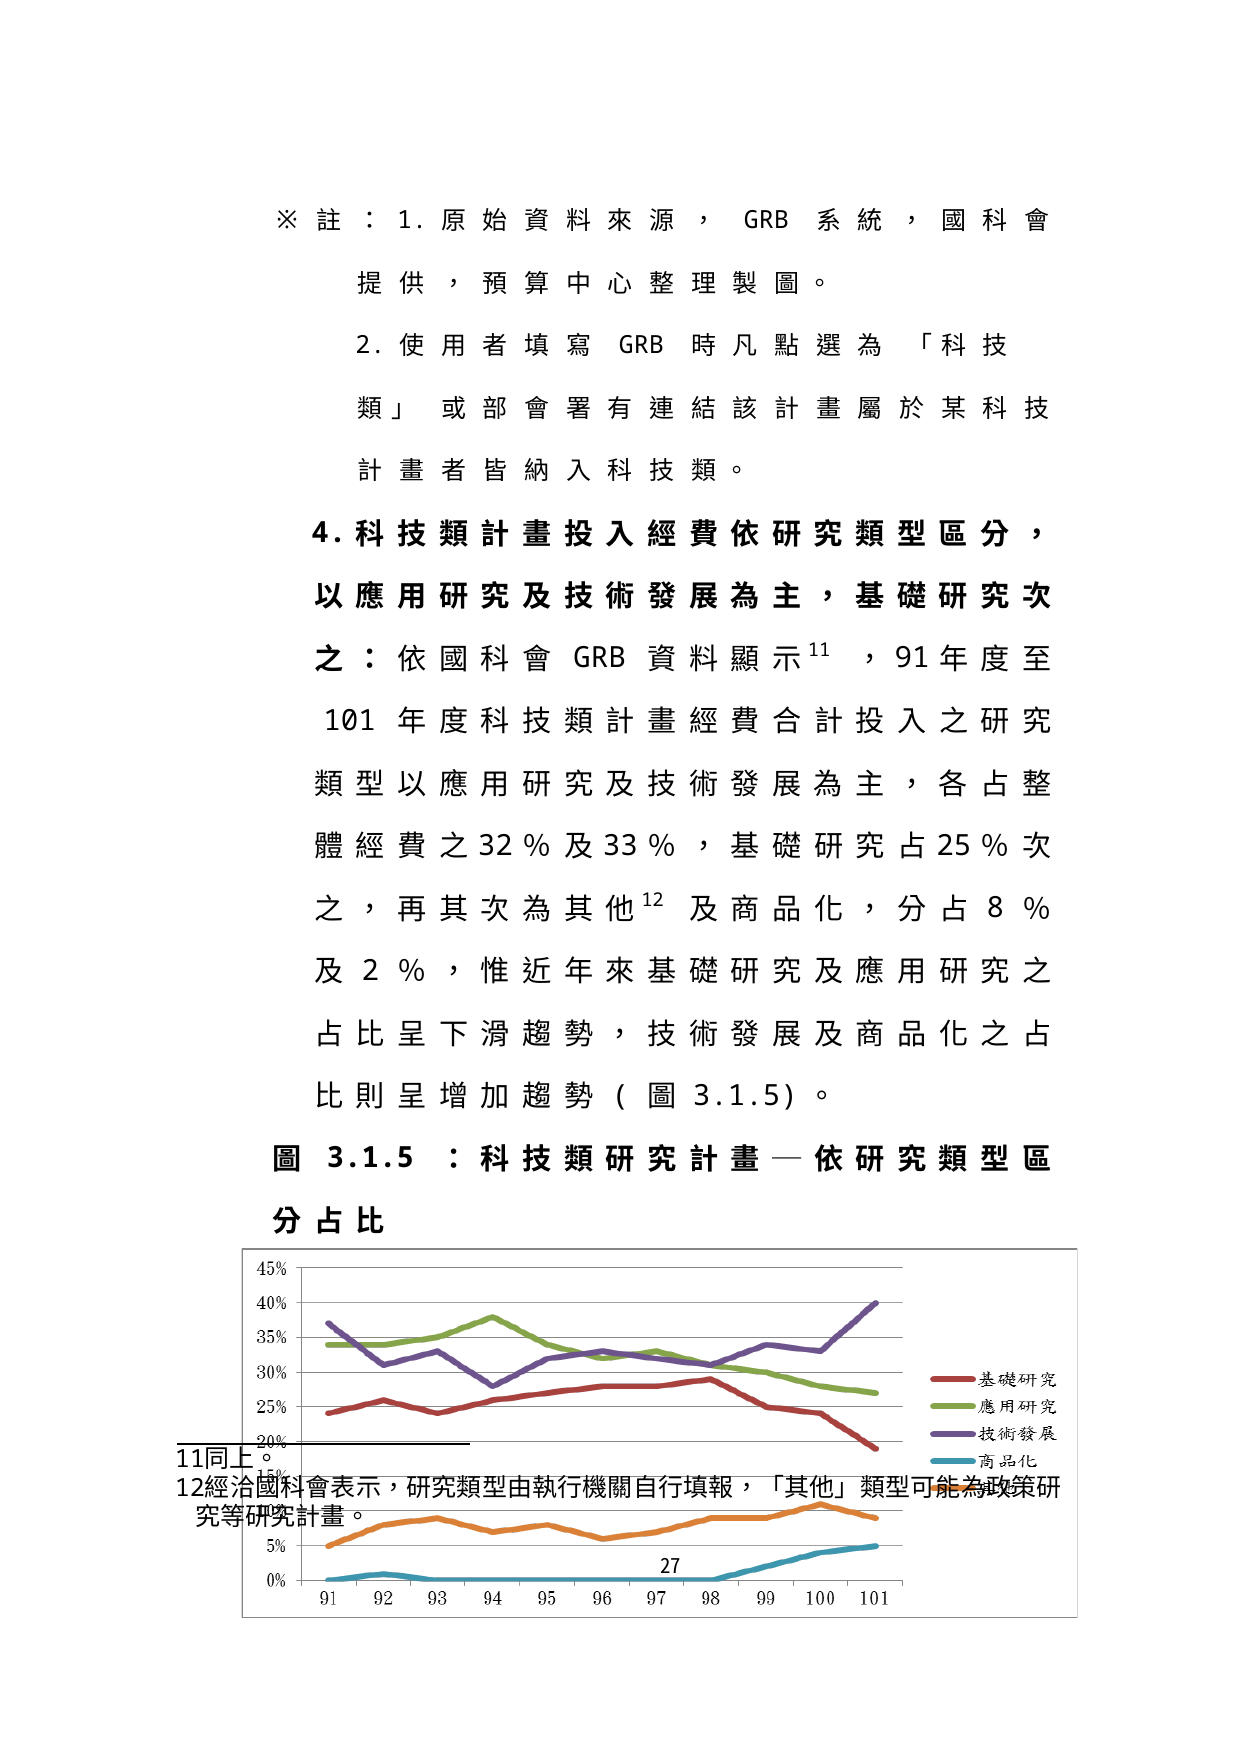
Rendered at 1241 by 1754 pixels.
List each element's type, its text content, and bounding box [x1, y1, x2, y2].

text 經洽國科會表示，研究類型由執行機關自行填報，「其他」類型可能為政策研究等研究計畫。 [243, 1473, 301, 1532]
text 經洽國科會表示，研究類型由執行機關自行填報，「其他」類型可能為政策研究等研究計畫。 [174, 1473, 241, 1532]
text ※註：1.原始資料來源，GRB系統，國科會提供，預算中心整理製圖。 [241, 177, 1058, 302]
text 經洽國科會表示，研究類型由執行機關自行填報，「其他」類型可能為政策研究等研究計畫。 [376, 1522, 476, 1532]
text 經洽國科會表示，研究類型由執行機關自行填報，「其他」類型可能為政策研究等研究計畫。 [302, 1473, 1063, 1532]
text 2.使用者填寫GRB時凡點選為「科技類」或部會署有連結該計畫屬於某科技計畫者皆納入科技類。 [317, 302, 1058, 490]
text 4.科技類計畫投入經費依研究類型區分，以應用研究及技術發展為主，基礎研究次之：依國科會GRB資料顯示，91年度至101年度科技類計畫經費合計投入之研究類型以應用研究及技術發展為主，各占整體經費之32％及33％，基礎研究占25％次之，再其次為其他及商品化，分占8％及2％，惟近年來基礎研究及應用研究之占比呈下滑趨勢，技術發展及商品化之占比則呈增加趨勢(圖3.1.5)。 [271, 490, 1058, 1115]
text 同上。 [174, 1444, 241, 1473]
text 圖3.1.5：科技類研究計畫─依研究類型區分占比 [241, 1115, 1058, 1240]
text 同上。 [243, 1445, 301, 1473]
text 經洽國科會表示，研究類型由執行機關自行填報，「其他」類型可能為政策研究等研究計畫。 [302, 1511, 779, 1532]
text 同上。 [302, 1444, 1063, 1473]
